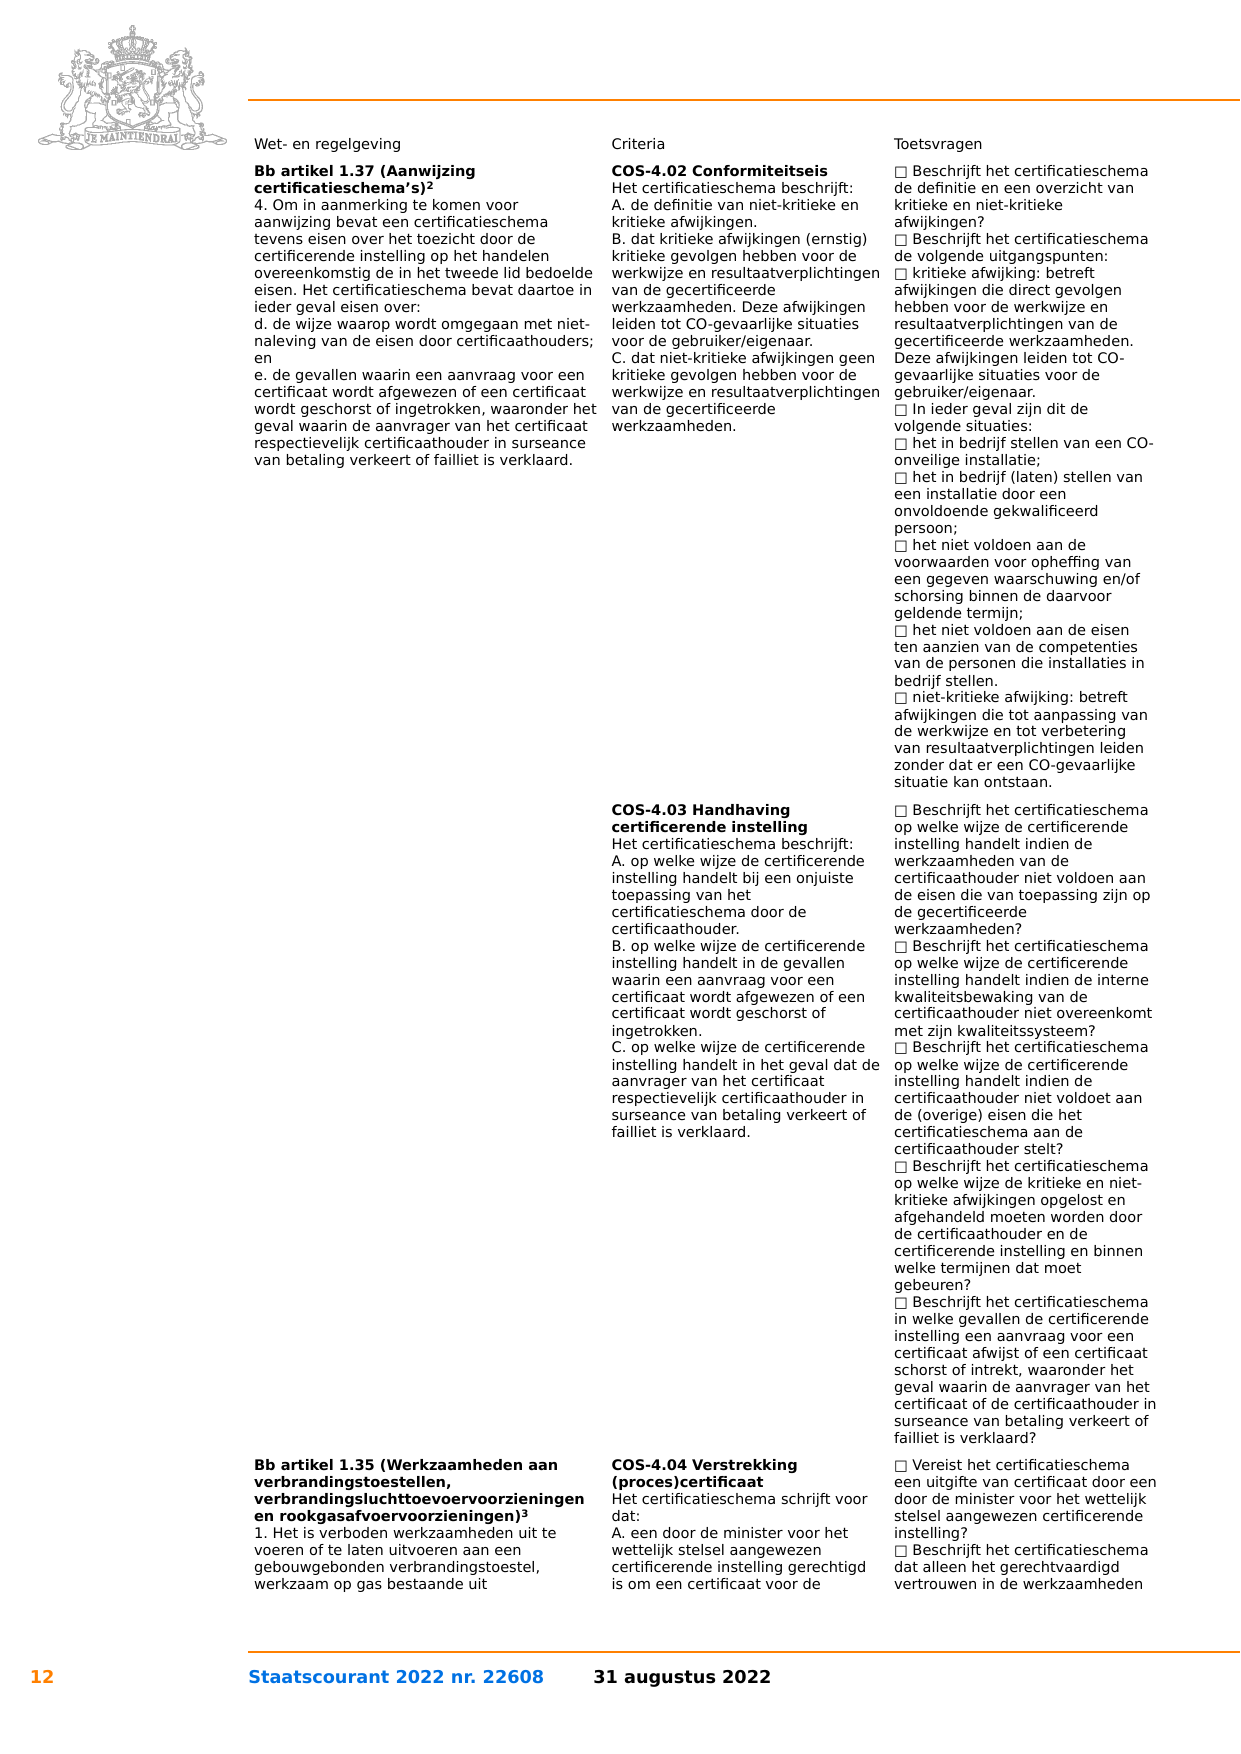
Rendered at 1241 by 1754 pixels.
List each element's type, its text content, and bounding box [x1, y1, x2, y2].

table_cell COS-4.02 Conformiteitseis Het certificatieschema beschrijft: A. de definitie van niet-kritieke en kritieke afwijkingen. B. dat kritieke afwijkingen (ernstig) kritieke gevolgen hebben voor de werkwijze en resultaatverplichtingen van de gecertificeerde werkzaamheden. Deze afwijkingen leiden tot CO-gevaarlijke situaties voor de gebruiker/eigenaar. C. dat niet-kritieke afwijkingen geen kritieke gevolgen hebben voor de werkwijze en resultaatverplichtingen van de gecertificeerde werkzaamheden. [606, 158, 887, 796]
table_header Toetsvragen [888, 131, 1163, 157]
table_cell COS-4.03 Handhaving certificerende instelling Het certificatieschema beschrijft: A. op welke wijze de certificerende instelling handelt bij een onjuiste toepassing van het certificatieschema door de certificaathouder. B. op welke wijze de certificerende instelling handelt in de gevallen waarin een aanvraag voor een certificaat wordt afgewezen of een certificaat wordt geschorst of ingetrokken. C. op welke wijze de certificerende instelling handelt in het geval dat de aanvrager van het certificaat respectievelijk certificaathouder in surseance van betaling verkeert of failliet is verklaard. [606, 797, 887, 1452]
table_cell COS-4.04 Verstrekking (proces)certificaat Het certificatieschema schrijft voor dat: A. een door de minister voor het wettelijk stelsel aangewezen certificerende instelling gerechtigd is om een certificaat voor de [606, 1453, 887, 1598]
table_cell □ Beschrijft het certificatieschema de definitie en een overzicht van kritieke en niet-kritieke afwijkingen? □ Beschrijft het certificatieschema de volgende uitgangspunten: □ kritieke afwijking: betreft afwijkingen die direct gevolgen hebben voor de werkwijze en resultaatverplichtingen van de gecertificeerde werkzaamheden. Deze afwijkingen leiden tot CO-gevaarlijke situaties voor de gebruiker/eigenaar. □ In ieder geval zijn dit de volgende situaties: □ het in bedrijf stellen van een CO-onveilige installatie; □ het in bedrijf (laten) stellen van een installatie door een onvoldoende gekwalificeerd persoon; □ het niet voldoen aan de voorwaarden voor opheffing van een gegeven waarschuwing en/of schorsing binnen de daarvoor geldende termijn; □ het niet voldoen aan de eisen ten aanzien van de competenties van de personen die installaties in bedrijf stellen. □ niet-kritieke afwijking: betreft afwijkingen die tot aanpassing van de werkwijze en tot verbetering van resultaatverplichtingen leiden zonder dat er een CO-gevaarlijke situatie kan ontstaan. [888, 158, 1163, 796]
table_cell □ Beschrijft het certificatieschema op welke wijze de certificerende instelling handelt indien de werkzaamheden van de certificaathouder niet voldoen aan de eisen die van toepassing zijn op de gecertificeerde werkzaamheden? □ Beschrijft het certificatieschema op welke wijze de certificerende instelling handelt indien de interne kwaliteitsbewaking van de certificaathouder niet overeenkomt met zijn kwaliteitssysteem? □ Beschrijft het certificatieschema op welke wijze de certificerende instelling handelt indien de certificaathouder niet voldoet aan de (overige) eisen die het certificatieschema aan de certificaathouder stelt? □ Beschrijft het certificatieschema op welke wijze de kritieke en niet-kritieke afwijkingen opgelost en afgehandeld moeten worden door de certificaathouder en de certificerende instelling en binnen welke termijnen dat moet gebeuren? □ Beschrijft het certificatieschema in welke gevallen de certificerende instelling een aanvraag voor een certificaat afwijst of een certificaat schorst of intrekt, waaronder het geval waarin de aanvrager van het certificaat of de certificaathouder in surseance van betaling verkeert of failliet is verklaard? [888, 797, 1163, 1452]
table_cell Bb artikel 1.37 (Aanwijzing certificatieschema’s)2 4. Om in aanmerking te komen voor aanwijzing bevat een certificatieschema tevens eisen over het toezicht door de certificerende instelling op het handelen overeenkomstig de in het tweede lid bedoelde eisen. Het certificatieschema bevat daartoe in ieder geval eisen over: d. de wijze waarop wordt omgegaan met niet-naleving van de eisen door certificaathouders; en e. de gevallen waarin een aanvraag voor een certificaat wordt afgewezen of een certificaat wordt geschorst of ingetrokken, waaronder het geval waarin de aanvrager van het certificaat respectievelijk certificaathouder in surseance van betaling verkeert of failliet is verklaard. [249, 158, 605, 1452]
table_header Criteria [606, 131, 887, 157]
table_cell Bb artikel 1.35 (Werkzaamheden aan verbrandingstoestellen, verbrandingsluchttoevoervoorzieningen en rookgasafvoervoorzieningen)3 1. Het is verboden werkzaamheden uit te voeren of te laten uitvoeren aan een gebouwgebonden verbrandingstoestel, werkzaam op gas bestaande uit [249, 1453, 605, 1598]
table_cell □ Vereist het certificatieschema een uitgifte van certificaat door een door de minister voor het wettelijk stelsel aangewezen certificerende instelling? □ Beschrijft het certificatieschema dat alleen het gerechtvaardigd vertrouwen in de werkzaamheden [888, 1453, 1163, 1598]
table_header Wet- en regelgeving [249, 131, 605, 157]
picture [38, 25, 227, 150]
